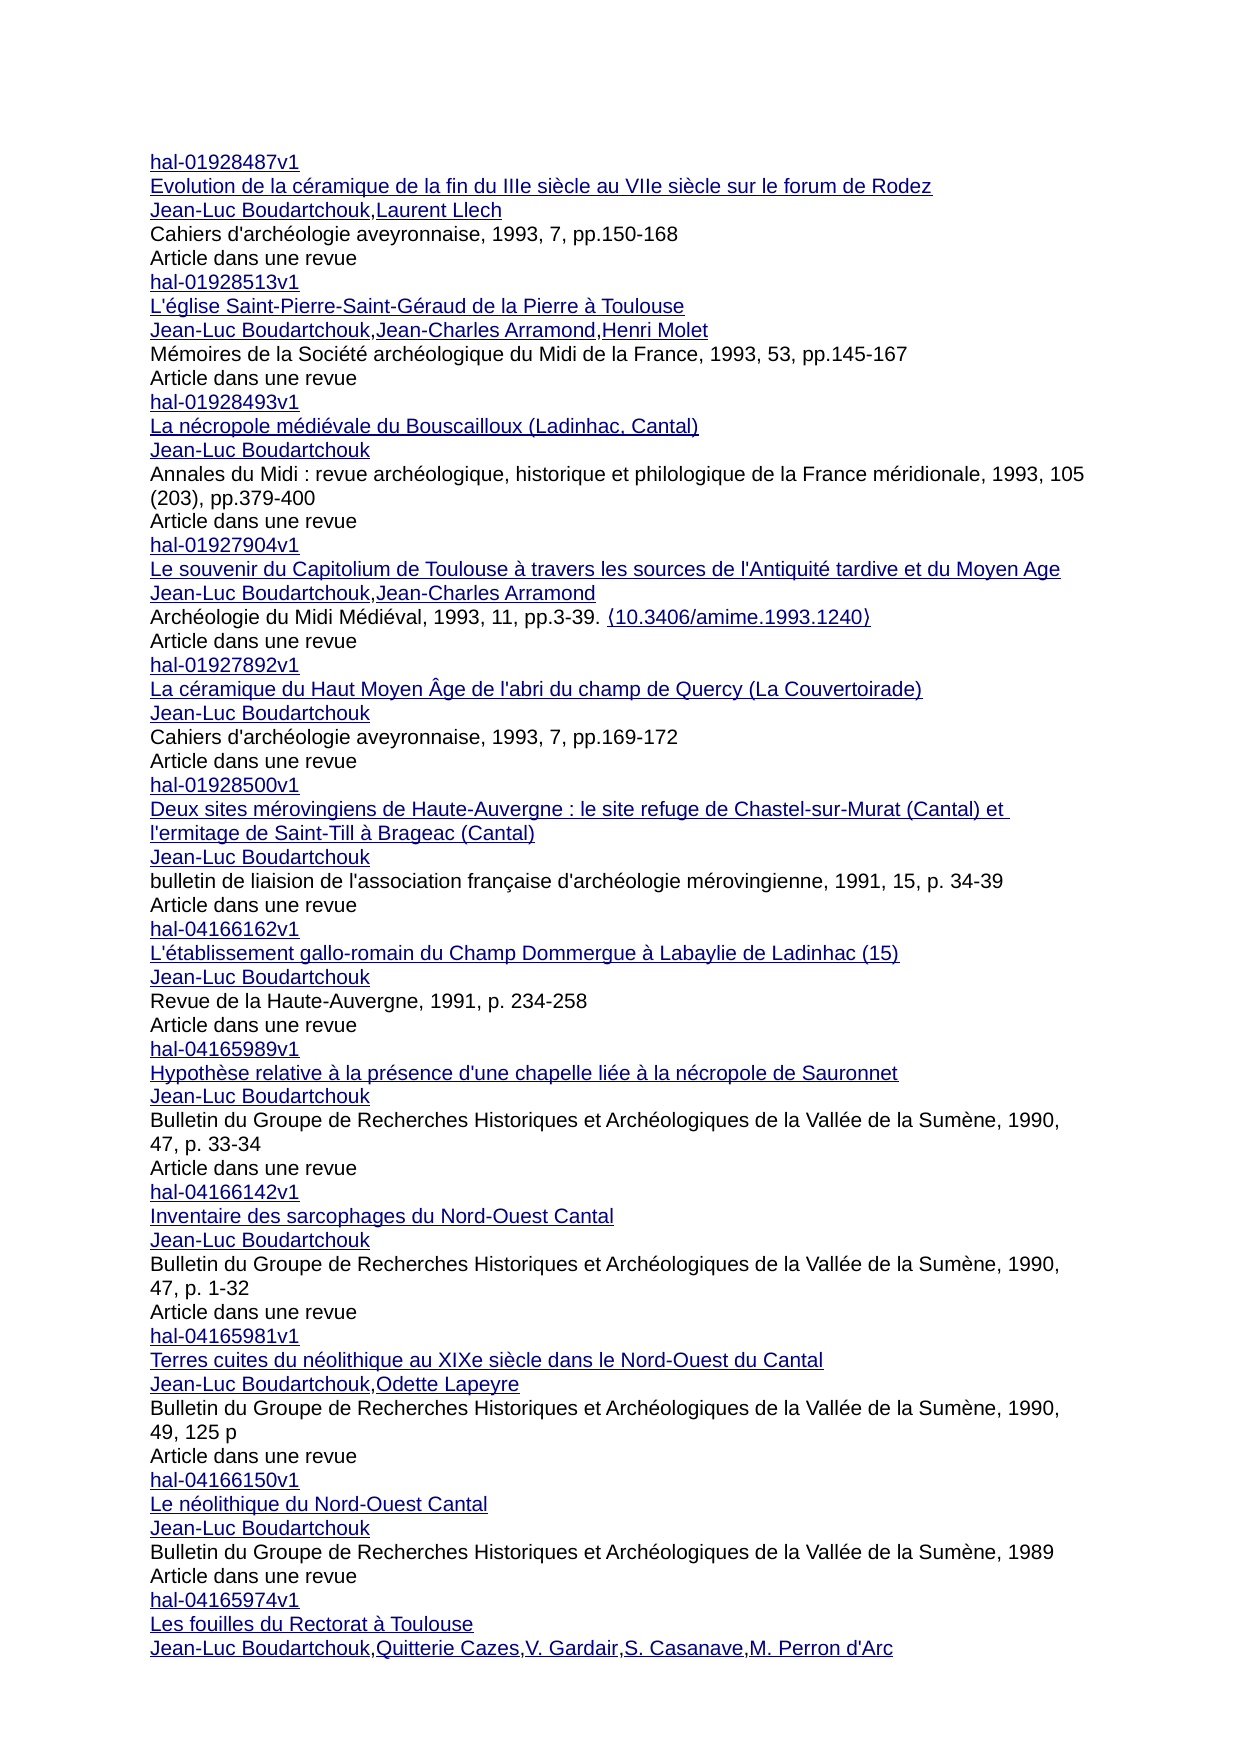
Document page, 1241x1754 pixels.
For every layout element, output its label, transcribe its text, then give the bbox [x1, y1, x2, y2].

table_cell Hypothèse relative à la présence d'une chapelle liée à la nécropole de Sauronnet Jean-Luc Boudartchouk Bulletin du Groupe de Recherches Historiques et Archéologiques de la Vallée de la Sumène, 1990, 47, p. 33-34 Article dans une revue hal-04166142v1 [150, 1060, 1090, 1204]
table_cell Le néolithique du Nord-Ouest Cantal Jean-Luc Boudartchouk Bulletin du Groupe de Recherches Historiques et Archéologiques de la Vallée de la Sumène, 1989 Article dans une revue hal-04165974v1 [150, 1492, 1090, 1611]
table_cell Terres cuites du néolithique au XIXe siècle dans le Nord-Ouest du Cantal Jean-Luc Boudartchouk,Odette Lapeyre Bulletin du Groupe de Recherches Historiques et Archéologiques de la Vallée de la Sumène, 1990, 49, 125 p Article dans une revue hal-04166150v1 [150, 1348, 1090, 1492]
table_cell L'église Saint-Pierre-Saint-Géraud de la Pierre à Toulouse Jean-Luc Boudartchouk,Jean-Charles Arramond,Henri Molet Mémoires de la Société archéologique du Midi de la France, 1993, 53, pp.145-167 Article dans une revue hal-01928493v1 [150, 294, 1090, 413]
table_cell L'établissement gallo-romain du Champ Dommergue à Labaylie de Ladinhac (15) Jean-Luc Boudartchouk Revue de la Haute-Auvergne, 1991, p. 234-258 Article dans une revue hal-04165989v1 [150, 941, 1090, 1060]
table_cell hal-01928487v1 [150, 150, 1090, 174]
table_cell Inventaire des sarcophages du Nord-Ouest Cantal Jean-Luc Boudartchouk Bulletin du Groupe de Recherches Historiques et Archéologiques de la Vallée de la Sumène, 1990, 47, p. 1-32 Article dans une revue hal-04165981v1 [150, 1204, 1090, 1348]
table_cell Les fouilles du Rectorat à Toulouse Jean-Luc Boudartchouk,Quitterie Cazes,V. Gardair,S. Casanave,M. Perron d'Arc [150, 1611, 1090, 1659]
table_cell La céramique du Haut Moyen Âge de l'abri du champ de Quercy (La Couvertoirade) Jean-Luc Boudartchouk Cahiers d'archéologie aveyronnaise, 1993, 7, pp.169-172 Article dans une revue hal-01928500v1 [150, 677, 1090, 797]
table_cell Le souvenir du Capitolium de Toulouse à travers les sources de l'Antiquité tardive et du Moyen Age Jean-Luc Boudartchouk,Jean-Charles Arramond Archéologie du Midi Médiéval, 1993, 11, pp.3-39. ⟨10.3406/amime.1993.1240⟩ Article dans une revue hal-01927892v1 [150, 557, 1090, 677]
table_cell Evolution de la céramique de la fin du IIIe siècle au VIIe siècle sur le forum de Rodez Jean-Luc Boudartchouk,Laurent Llech Cahiers d'archéologie aveyronnaise, 1993, 7, pp.150-168 Article dans une revue hal-01928513v1 [150, 174, 1090, 294]
table_cell La nécropole médiévale du Bouscailloux (Ladinhac, Cantal) Jean-Luc Boudartchouk Annales du Midi : revue archéologique, historique et philologique de la France méridionale, 1993, 105 (203), pp.379-400 Article dans une revue hal-01927904v1 [150, 414, 1090, 557]
table_cell Deux sites mérovingiens de Haute-Auvergne : le site refuge de Chastel-sur-Murat (Cantal) et l'ermitage de Saint-Till à Brageac (Cantal) Jean-Luc Boudartchouk bulletin de liaision de l'association française d'archéologie mérovingienne, 1991, 15, p. 34-39 Article dans une revue hal-04166162v1 [150, 797, 1090, 941]
